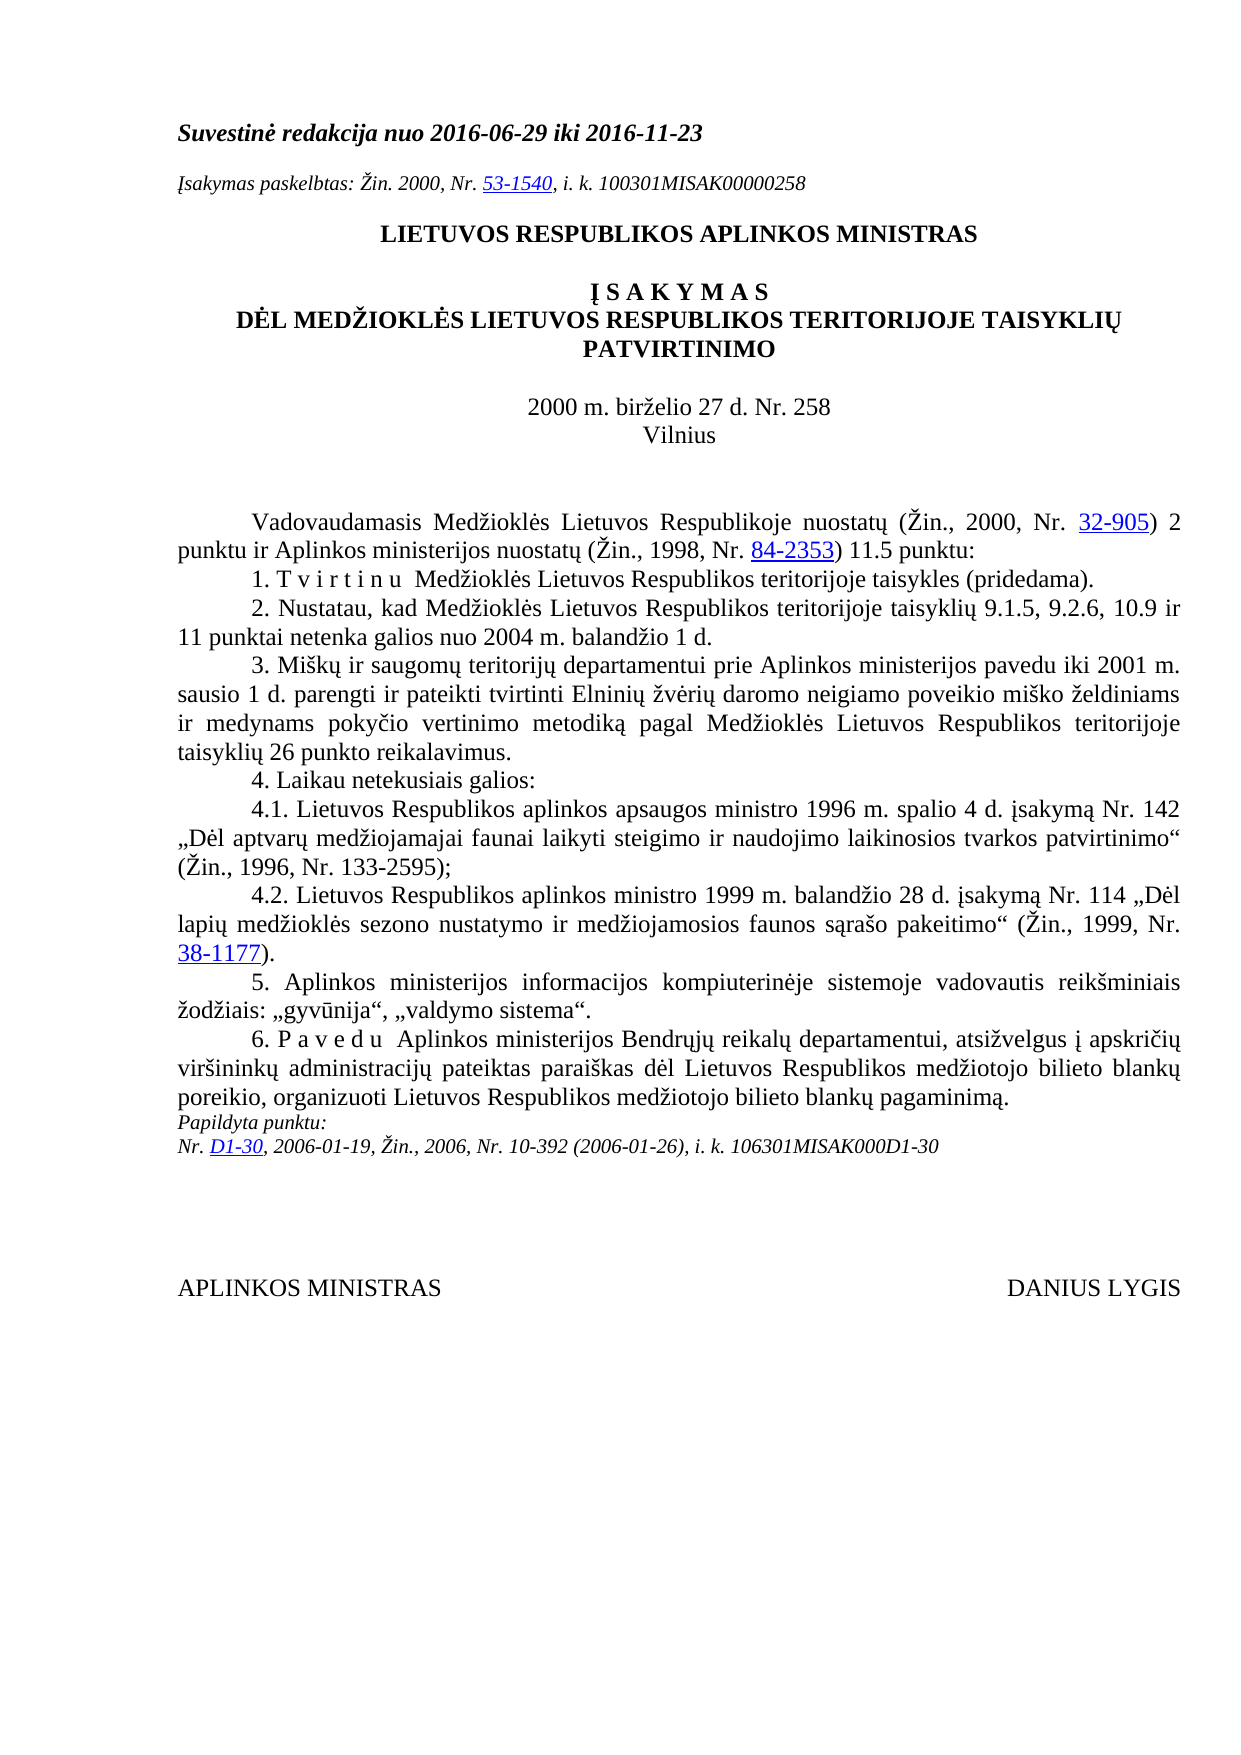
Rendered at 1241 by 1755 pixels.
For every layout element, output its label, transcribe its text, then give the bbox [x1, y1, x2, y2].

text 4.2. Lietuvos Respublikos aplinkos ministro 1999 m. balandžio 28 d. įsakymą Nr. 114 „Dėl lapių medžioklės sezono nustatymo ir medžiojamosios faunos sąrašo pakeitimo“ (Žin., 1999, Nr. 38-1177). [177, 880, 1181, 967]
text LIETUVOS RESPUBLIKOS APLINKOS MINISTRAS [177, 219, 1181, 248]
text DĖL MEDŽIOKLĖS LIETUVOS RESPUBLIKOS TERITORIJOJE TAISYKLIŲ PATVIRTINIMO [177, 305, 1181, 363]
text 2. Nustatau, kad Medžioklės Lietuvos Respublikos teritorijoje taisyklių 9.1.5, 9.2.6, 10.9 ir 11 punktai netenka galios nuo 2004 m. balandžio 1 d. [177, 593, 1181, 650]
text 3. Miškų ir saugomų teritorijų departamentui prie Aplinkos ministerijos pavedu iki 2001 m. sausio 1 d. parengti ir pateikti tvirtinti Elninių žvėrių daromo neigiamo poveikio miško želdiniams ir medynams pokyčio vertinimo metodiką pagal Medžioklės Lietuvos Respublikos teritorijoje taisyklių 26 punkto reikalavimus. [177, 650, 1181, 765]
text Vadovaudamasis Medžioklės Lietuvos Respublikoje nuostatų (Žin., 2000, Nr. 32-905) 2 punktu ir Aplinkos ministerijos nuostatų (Žin., 1998, Nr. 84-2353) 11.5 punktu: [177, 507, 1181, 564]
text Į S A K Y M A S [177, 277, 1181, 305]
text Vilnius [177, 420, 1181, 449]
text 1. Tvirtinu Medžioklės Lietuvos Respublikos teritorijoje taisykles (pridedama). [177, 564, 1181, 593]
text 4. Laikau netekusiais galios: [177, 765, 1181, 794]
text Papildyta punktu: [177, 1110, 1181, 1134]
text 5. Aplinkos ministerijos informacijos kompiuterinėje sistemoje vadovautis reikšminiais žodžiais: „gyvūnija“, „valdymo sistema“. [177, 967, 1181, 1024]
text 6. Pavedu Aplinkos ministerijos Bendrųjų reikalų departamentui, atsižvelgus į apskričių viršininkų administracijų pateiktas paraiškas dėl Lietuvos Respublikos medžiotojo bilieto blankų poreikio, organizuoti Lietuvos Respublikos medžiotojo bilieto blankų pagaminimą. [177, 1024, 1181, 1110]
text Suvestinė redakcija nuo 2016-06-29 iki 2016-11-23 [177, 118, 1181, 147]
text APLINKOS MINISTRAS DANIUS LYGIS [177, 1273, 1181, 1302]
text 4.1. Lietuvos Respublikos aplinkos apsaugos ministro 1996 m. spalio 4 d. įsakymą Nr. 142 „Dėl aptvarų medžiojamajai faunai laikyti steigimo ir naudojimo laikinosios tvarkos patvirtinimo“ (Žin., 1996, Nr. 133-2595); [177, 794, 1181, 880]
text 2000 m. birželio 27 d. Nr. 258 [177, 392, 1181, 420]
text Įsakymas paskelbtas: Žin. 2000, Nr. 53-1540, i. k. 100301MISAK00000258 [177, 171, 1181, 195]
text Nr. D1-30, 2006-01-19, Žin., 2006, Nr. 10-392 (2006-01-26), i. k. 106301MISAK000D1-30 [177, 1134, 1181, 1158]
